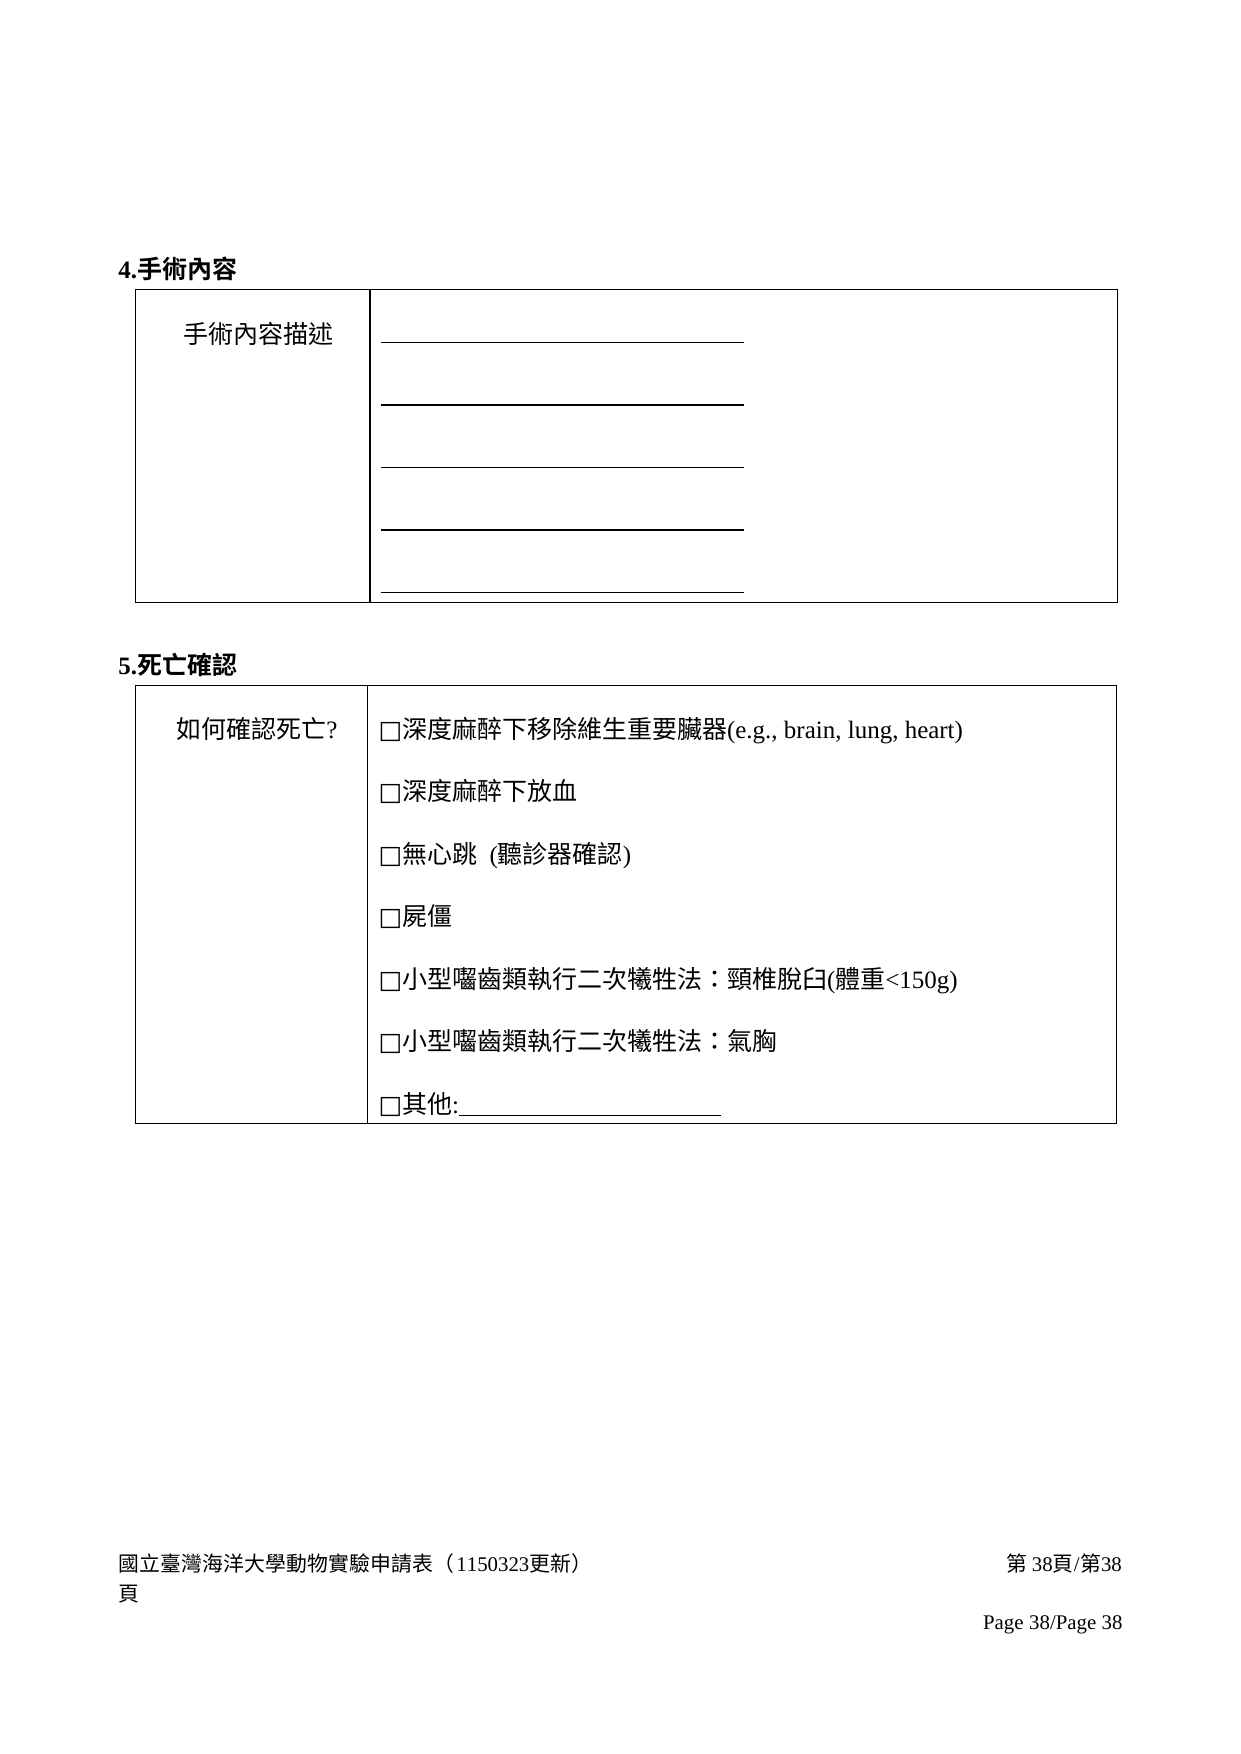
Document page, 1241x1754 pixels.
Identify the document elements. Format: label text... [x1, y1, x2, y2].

table_header 如何確認死亡? [136, 686, 367, 1123]
table_header 手術內容描述 [136, 290, 369, 602]
text 5.死亡確認 [118, 622, 1122, 684]
text 4.手術內容 [118, 226, 1122, 289]
table_header □深度麻醉下移除維生重要臟器(e.g., brain, lung, heart) □深度麻醉下放血 □無心跳 (聽診器確認) □屍僵 □小型囓齒類執行二次犧牲法：頸椎脫臼(體重<150g) □小型囓齒類執行二次犧牲法：氣胸 □其他: [368, 686, 1116, 1123]
table_header [371, 290, 1117, 602]
